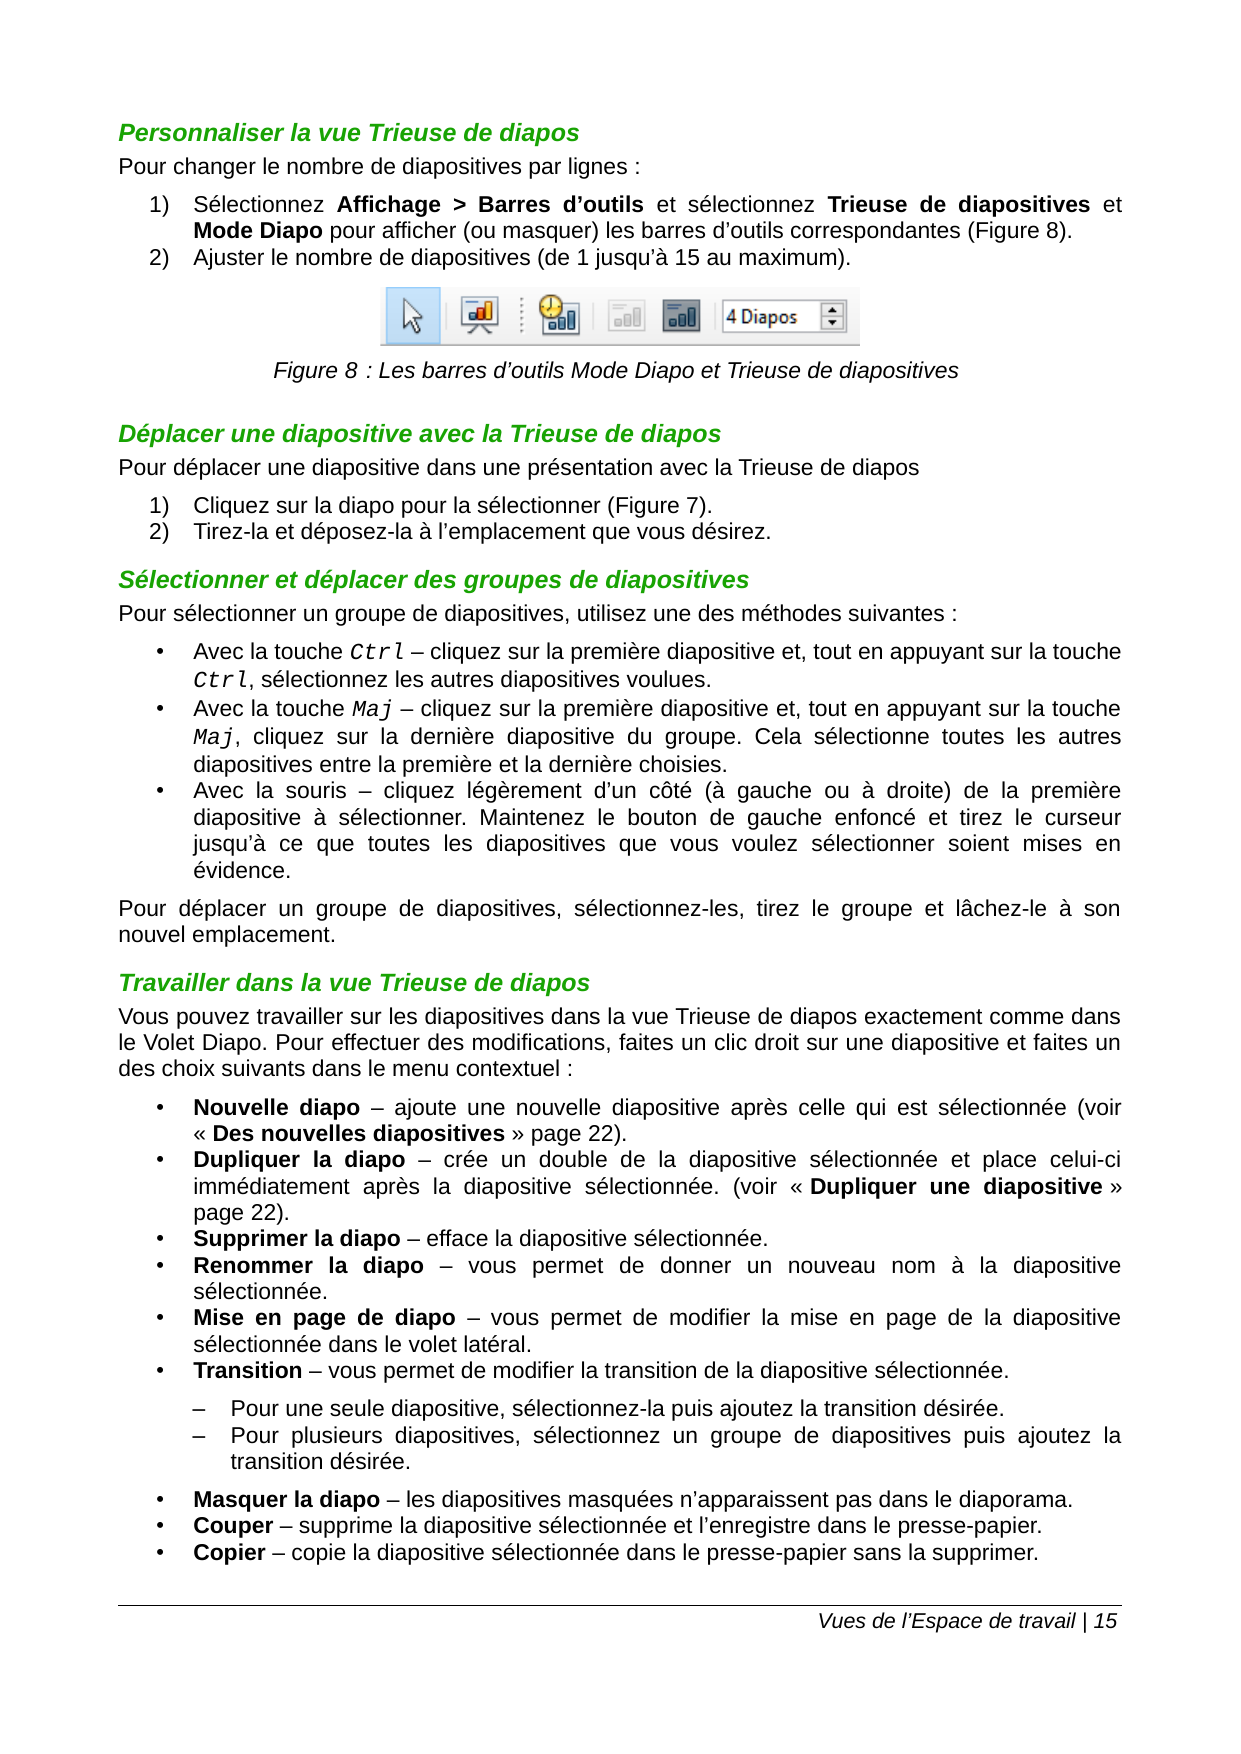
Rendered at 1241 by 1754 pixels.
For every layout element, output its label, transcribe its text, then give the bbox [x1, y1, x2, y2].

list Avec la touche Maj – cliquez sur la première diapositive et, tout en appuyant sur la touche Maj, cliquez sur la dernière diapositive du groupe. Cela sélectionne toutes les autres diapositives entre la première et la dernière choisies. [156, 694, 1122, 777]
list Tirez-la et déposez-la à l’emplacement que vous désirez. [169, 518, 1122, 544]
list Pour une seule diapositive, sélectionnez-la puis ajoutez la transition désirée. [192, 1395, 1122, 1422]
subtitle Sélectionner et déplacer des groupes de diapositives [118, 565, 1122, 594]
picture [380, 287, 860, 346]
list Avec la souris – cliquez légèrement d’un côté (à gauche ou à droite) de la première diapositive à sélectionner. Maintenez le bouton de gauche enfoncé et tirez le curseur jusqu’à ce que toutes les diapositives que vous voulez sélectionner soient mises en évidence. [156, 777, 1122, 883]
list Supprimer la diapo – efface la diapositive sélectionnée. [156, 1225, 1122, 1252]
list Renommer la diapo – vous permet de donner un nouveau nom à la diapositive sélectionnée. [156, 1252, 1122, 1304]
text Figure 8 : Les barres d’outils Mode Diapo et Trieuse de diapositives [273, 357, 967, 384]
subtitle Personnaliser la vue Trieuse de diapos [118, 118, 1122, 147]
list Couper – supprime la diapositive sélectionnée et l’enregistre dans le presse-papier. [156, 1512, 1122, 1539]
list Copier – copie la diapositive sélectionnée dans le presse-papier sans la supprimer. [156, 1539, 1122, 1565]
list Pour plusieurs diapositives, sélectionnez un groupe de diapositives puis ajoutez la transition désirée. [192, 1422, 1122, 1474]
text Pour changer le nombre de diapositives par lignes : [118, 153, 1122, 179]
subtitle Travailler dans la vue Trieuse de diapos [118, 968, 1122, 997]
list Cliquez sur la diapo pour la sélectionner (Figure 7). [169, 492, 1122, 518]
text Pour déplacer une diapositive dans une présentation avec la Trieuse de diapos [118, 453, 1122, 480]
list Avec la touche Ctrl – cliquez sur la première diapositive et, tout en appuyant sur la touche Ctrl, sélectionnez les autres diapositives voulues. [156, 638, 1122, 694]
text Pour déplacer un groupe de diapositives, sélectionnez-les, tirez le groupe et lâchez-le à son nouvel emplacement. [118, 895, 1122, 947]
text Vous pouvez travailler sur les diapositives dans la vue Trieuse de diapos exactement comme dans le Volet Diapo. Pour effectuer des modifications, faites un clic droit sur une diapositive et faites un des choix suivants dans le menu contextuel : [118, 1003, 1122, 1082]
list Transition – vous permet de modifier la transition de la diapositive sélectionnée. [156, 1357, 1122, 1383]
list Masquer la diapo – les diapositives masquées n’apparaissent pas dans le diaporama. [156, 1486, 1122, 1512]
list Dupliquer la diapo – crée un double de la diapositive sélectionnée et place celui-ci immédiatement après la diapositive sélectionnée. (voir « Dupliquer une diapositive » page 22). [156, 1146, 1122, 1225]
text Pour sélectionner un groupe de diapositives, utilisez une des méthodes suivantes : [118, 600, 1122, 626]
list Sélectionnez Affichage > Barres d’outils et sélectionnez Trieuse de diapositives et Mode Diapo pour afficher (ou masquer) les barres d’outils correspondantes (Figure 8). [169, 191, 1122, 244]
subtitle Déplacer une diapositive avec la Trieuse de diapos [118, 419, 1122, 448]
list Nouvelle diapo – ajoute une nouvelle diapositive après celle qui est sélectionnée (voir « Des nouvelles diapositives » page 22). [156, 1093, 1122, 1146]
list Ajuster le nombre de diapositives (de 1 jusqu’à 15 au maximum). [169, 244, 1122, 270]
list Mise en page de diapo – vous permet de modifier la mise en page de la diapositive sélectionnée dans le volet latéral. [156, 1304, 1122, 1357]
